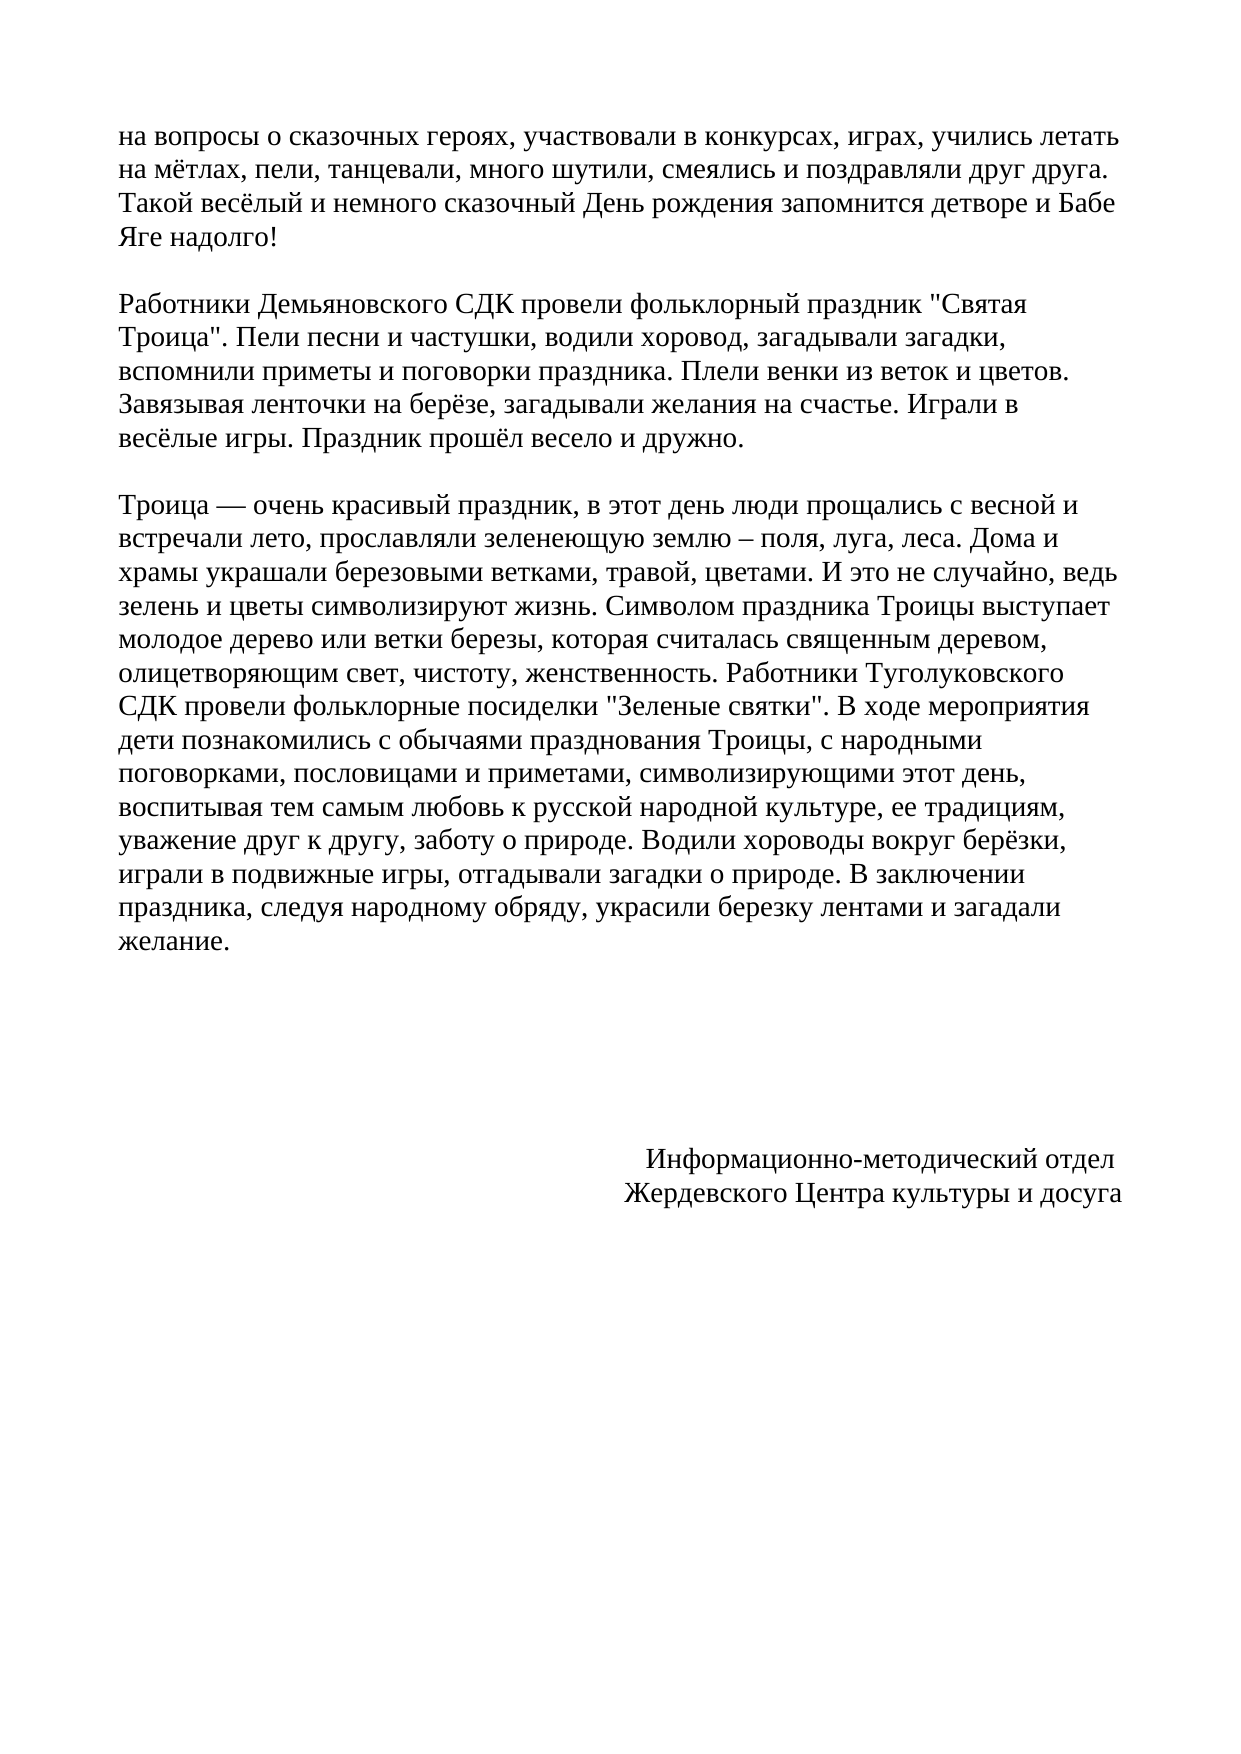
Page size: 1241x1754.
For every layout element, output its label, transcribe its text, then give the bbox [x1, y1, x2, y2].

text Троица — очень красивый праздник, в этот день люди прощались с весной и встречали лето, прославляли зеленеющую землю – поля, луга, леса. Дома и храмы украшали березовыми ветками, травой, цветами. И это не случайно, ведь зелень и цветы символизируют жизнь. Символом праздника Троицы выступает молодое дерево или ветки березы, которая считалась священным деревом, олицетворяющим свет, чистоту, женственность. Работники Туголуковского СДК провели фольклорные посиделки "Зеленые святки". В ходе мероприятия дети познакомились с обычаями празднования Троицы, с народными поговорками, пословицами и приметами, символизирующими этот день, воспитывая тем самым любовь к русской народной культуре, ее традициям, уважение друг к другу, заботу о природе. Водили хороводы вокруг берёзки, играли в подвижные игры, отгадывали загадки о природе. В заключении праздника, следуя народному обряду, украсили березку лентами и загадали желание. [118, 487, 1122, 957]
text Информационно-методический отдел [118, 1141, 1122, 1175]
text Работники Демьяновского СДК провели фольклорный праздник "Святая Троица". Пели песни и частушки, водили хоровод, загадывали загадки, вспомнили приметы и поговорки праздника. Плели венки из веток и цветов. Завязывая ленточки на берëзе, загадывали желания на счастье. Играли в весëлые игры. Праздник прошёл весело и дружно. [118, 286, 1122, 453]
text на вопросы о сказочных героях, участвовали в конкурсах, играх, учились летать на мётлах, пели, танцевали, много шутили, смеялись и поздравляли друг друга. Такой весёлый и немного сказочный День рождения запомнится детворе и Бабе Яге надолго! [118, 118, 1122, 252]
text Жердевского Центра культуры и досуга [118, 1175, 1122, 1208]
